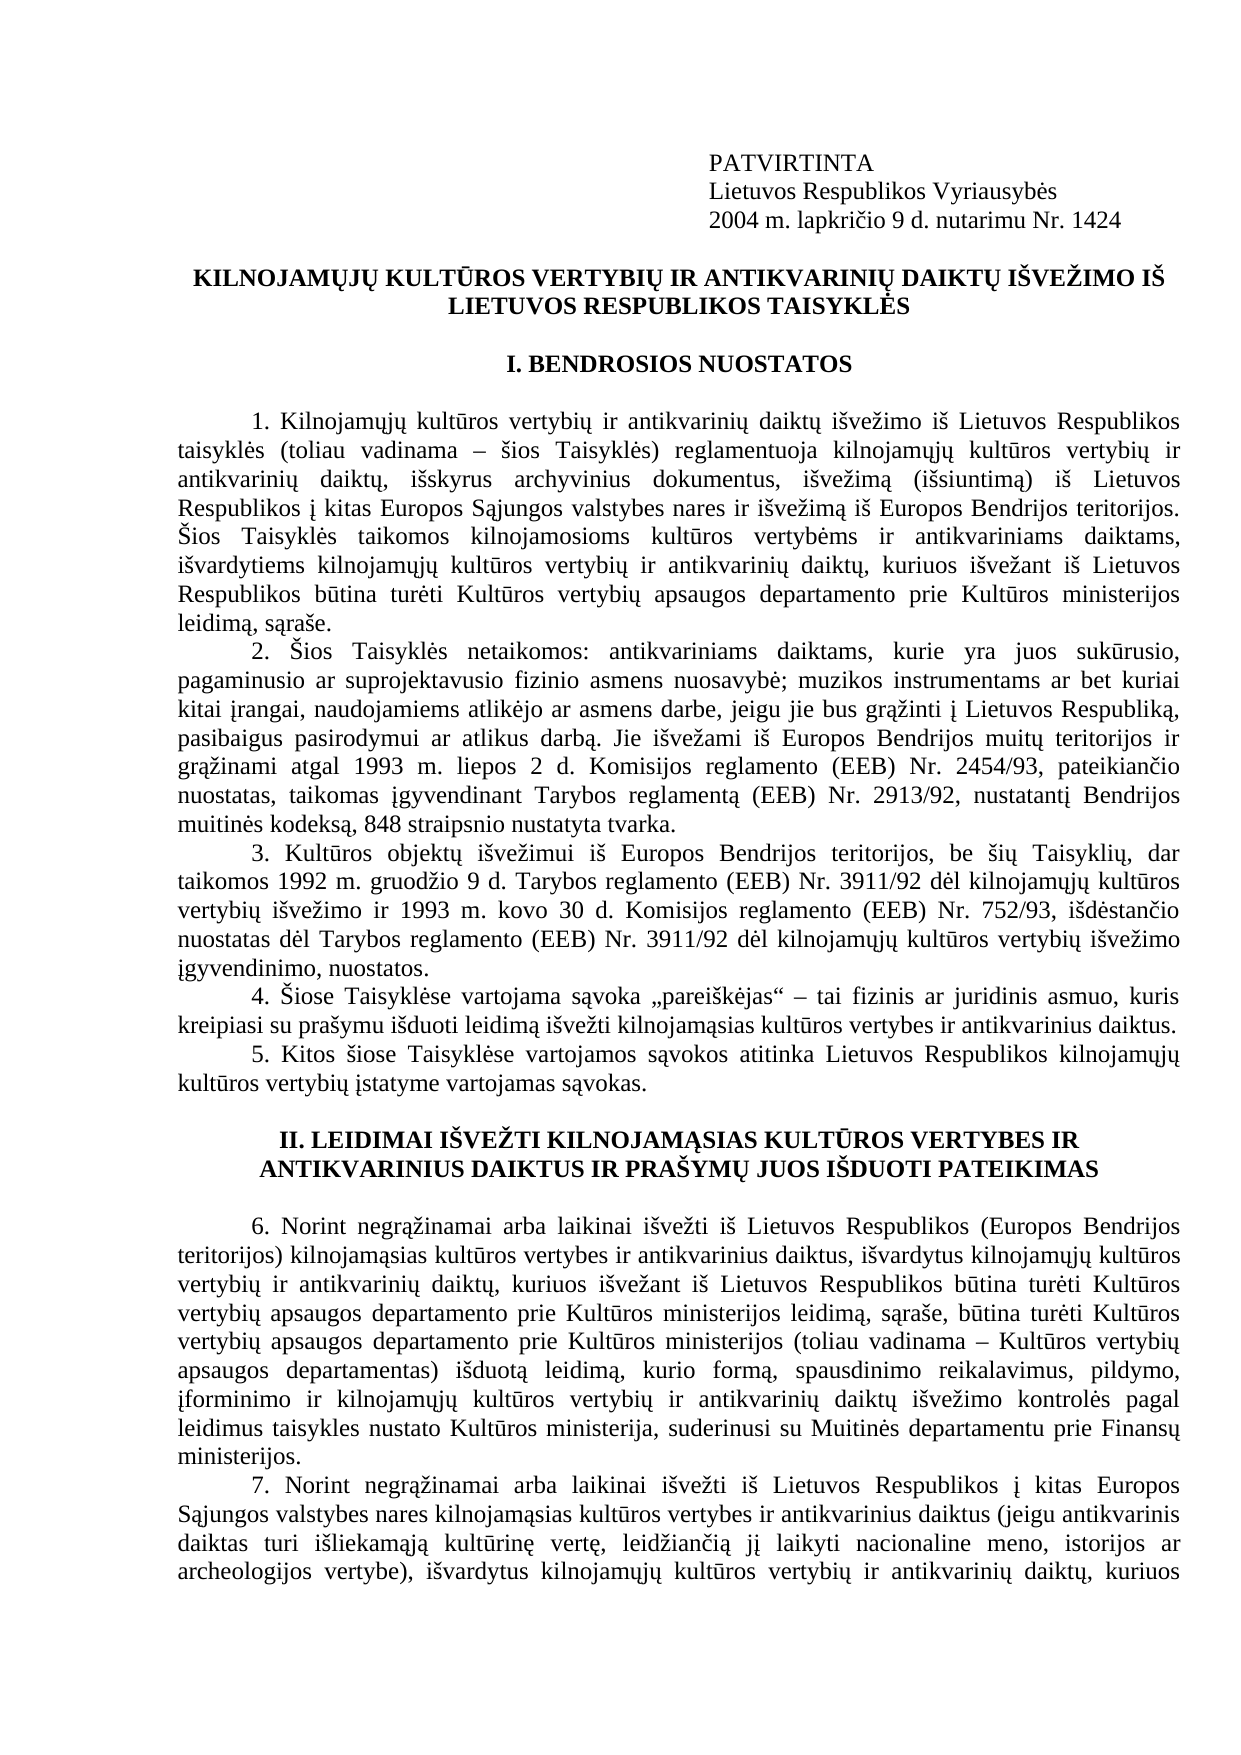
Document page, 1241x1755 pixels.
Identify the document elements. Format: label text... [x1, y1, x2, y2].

text KILNOJAMŲJŲ KULTŪROS VERTYBIŲ IR ANTIKVARINIŲ DAIKTŲ IŠVEŽIMO IŠ LIETUVOS RESPUBLIKOS TAISYKLĖS [177, 263, 1181, 320]
text 6. Norint negrąžinamai arba laikinai išvežti iš Lietuvos Respublikos (Europos Bendrijos teritorijos) kilnojamąsias kultūros vertybes ir antikvarinius daiktus, išvardytus kilnojamųjų kultūros vertybių ir antikvarinių daiktų, kuriuos išvežant iš Lietuvos Respublikos būtina turėti Kultūros vertybių apsaugos departamento prie Kultūros ministerijos leidimą, sąraše, būtina turėti Kultūros vertybių apsaugos departamento prie Kultūros ministerijos (toliau vadinama – Kultūros vertybių apsaugos departamentas) išduotą leidimą, kurio formą, spausdinimo reikalavimus, pildymo, įforminimo ir kilnojamųjų kultūros vertybių ir antikvarinių daiktų išvežimo kontrolės pagal leidimus taisykles nustato Kultūros ministerija, suderinusi su Muitinės departamentu prie Finansų ministerijos. [177, 1211, 1181, 1470]
text 5. Kitos šiose Taisyklėse vartojamos sąvokos atitinka Lietuvos Respublikos kilnojamųjų kultūros vertybių įstatyme vartojamas sąvokas. [177, 1039, 1181, 1096]
text Lietuvos Respublikos Vyriausybės [177, 176, 1181, 205]
text 2004 m. lapkričio 9 d. nutarimu Nr. 1424 [177, 205, 1181, 234]
text PATVIRTINTA [177, 148, 1181, 176]
text 2. Šios Taisyklės netaikomos: antikvariniams daiktams, kurie yra juos sukūrusio, pagaminusio ar suprojektavusio fizinio asmens nuosavybė; muzikos instrumentams ar bet kuriai kitai įrangai, naudojamiems atlikėjo ar asmens darbe, jeigu jie bus grąžinti į Lietuvos Respubliką, pasibaigus pasirodymui ar atlikus darbą. Jie išvežami iš Europos Bendrijos muitų teritorijos ir grąžinami atgal 1993 m. liepos 2 d. Komisijos reglamento (EEB) Nr. 2454/93, pateikiančio nuostatas, taikomas įgyvendinant Tarybos reglamentą (EEB) Nr. 2913/92, nustatantį Bendrijos muitinės kodeksą, 848 straipsnio nustatyta tvarka. [177, 636, 1181, 838]
text 4. Šiose Taisyklėse vartojama sąvoka „pareiškėjas“ – tai fizinis ar juridinis asmuo, kuris kreipiasi su prašymu išduoti leidimą išvežti kilnojamąsias kultūros vertybes ir antikvarinius daiktus. [177, 981, 1181, 1039]
text I. BENDROSIOS NUOSTATOS [177, 349, 1181, 378]
text 1. Kilnojamųjų kultūros vertybių ir antikvarinių daiktų išvežimo iš Lietuvos Respublikos taisyklės (toliau vadinama – šios Taisyklės) reglamentuoja kilnojamųjų kultūros vertybių ir antikvarinių daiktų, išskyrus archyvinius dokumentus, išvežimą (išsiuntimą) iš Lietuvos Respublikos į kitas Europos Sąjungos valstybes nares ir išvežimą iš Europos Bendrijos teritorijos. Šios Taisyklės taikomos kilnojamosioms kultūros vertybėms ir antikvariniams daiktams, išvardytiems kilnojamųjų kultūros vertybių ir antikvarinių daiktų, kuriuos išvežant iš Lietuvos Respublikos būtina turėti Kultūros vertybių apsaugos departamento prie Kultūros ministerijos leidimą, sąraše. [177, 406, 1181, 636]
text II. LEIDIMAI IŠVEŽTI KILNOJAMĄSIAS KULTŪROS VERTYBES IR ANTIKVARINIUS DAIKTUS IR PRAŠYMŲ JUOS IŠDUOTI PATEIKIMAS [177, 1125, 1181, 1183]
text 3. Kultūros objektų išvežimui iš Europos Bendrijos teritorijos, be šių Taisyklių, dar taikomos 1992 m. gruodžio 9 d. Tarybos reglamento (EEB) Nr. 3911/92 dėl kilnojamųjų kultūros vertybių išvežimo ir 1993 m. kovo 30 d. Komisijos reglamento (EEB) Nr. 752/93, išdėstančio nuostatas dėl Tarybos reglamento (EEB) Nr. 3911/92 dėl kilnojamųjų kultūros vertybių išvežimo įgyvendinimo, nuostatos. [177, 838, 1181, 981]
text 7. Norint negrąžinamai arba laikinai išvežti iš Lietuvos Respublikos į kitas Europos Sąjungos valstybes nares kilnojamąsias kultūros vertybes ir antikvarinius daiktus (jeigu antikvarinis daiktas turi išliekamąją kultūrinę vertę, leidžiančią jį laikyti nacionaline meno, istorijos ar archeologijos vertybe), išvardytus kilnojamųjų kultūros vertybių ir antikvarinių daiktų, kuriuos [177, 1470, 1181, 1585]
